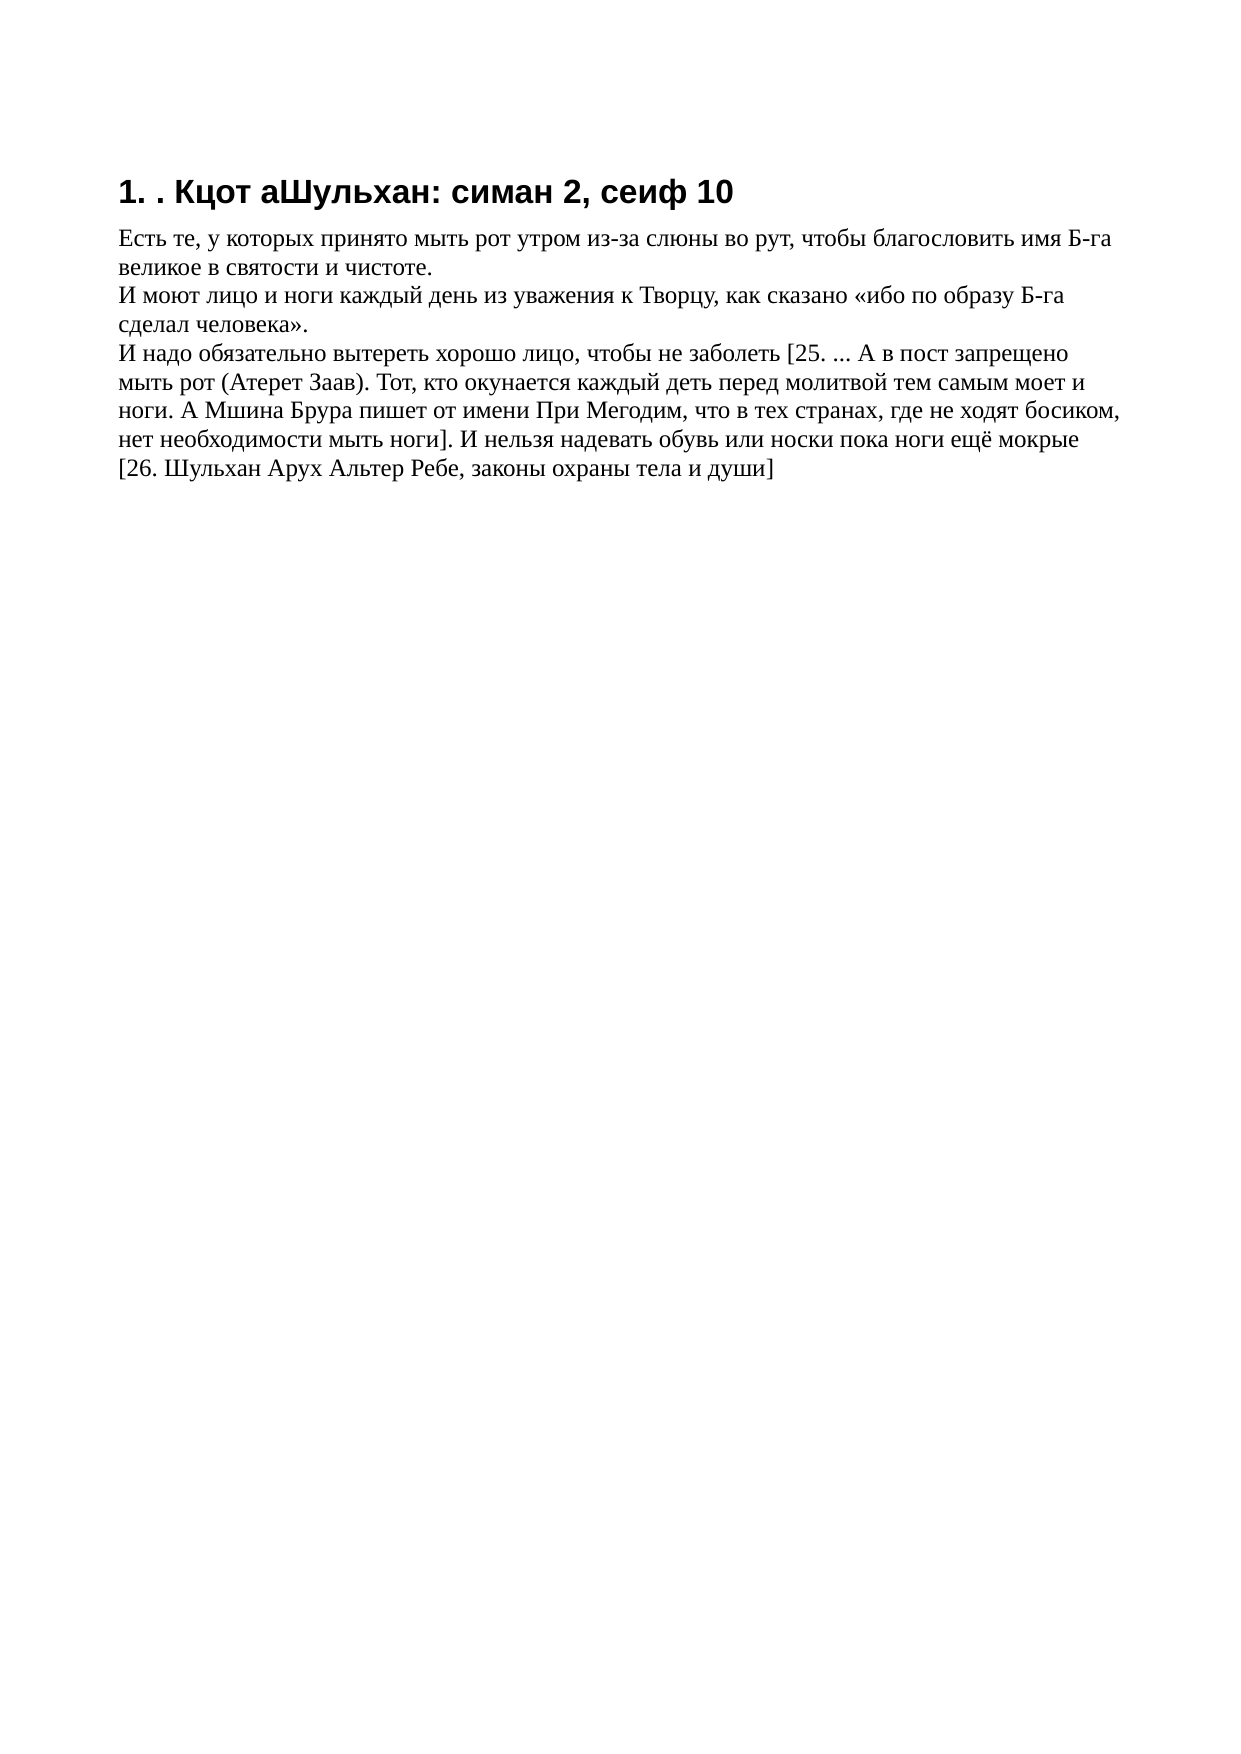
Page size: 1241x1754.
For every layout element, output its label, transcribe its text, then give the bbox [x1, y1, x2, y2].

text Есть те, у которых принято мыть рот утром из-за слюны во рут, чтобы благословить имя Б-га великое в святости и чистоте. [118, 176, 1122, 233]
subtitle . Кцот аШульхан: симан 2, сеиф 10 [118, 147, 1122, 176]
text И моют лицо и ноги каждый день из уважения к Творцу, как сказано «ибо по образу Б-га сделал человека». [118, 233, 1122, 291]
text И надо обязательно вытереть хорошо лицо, чтобы не заболеть [25. ... А в пост запрещено мыть рот (Атерет Заав). Тот, кто окунается каждый деть перед молитвой тем самым моет и ноги. А Мшина Брура пишет от имени При Мегодим, что в тех странах, где не ходят босиком, нет необходимости мыть ноги]. И нельзя надевать обувь или носки пока ноги ещё мокрые [26. Шульхан Арух Альтер Ребе, законы охраны тела и души] [118, 291, 1122, 434]
